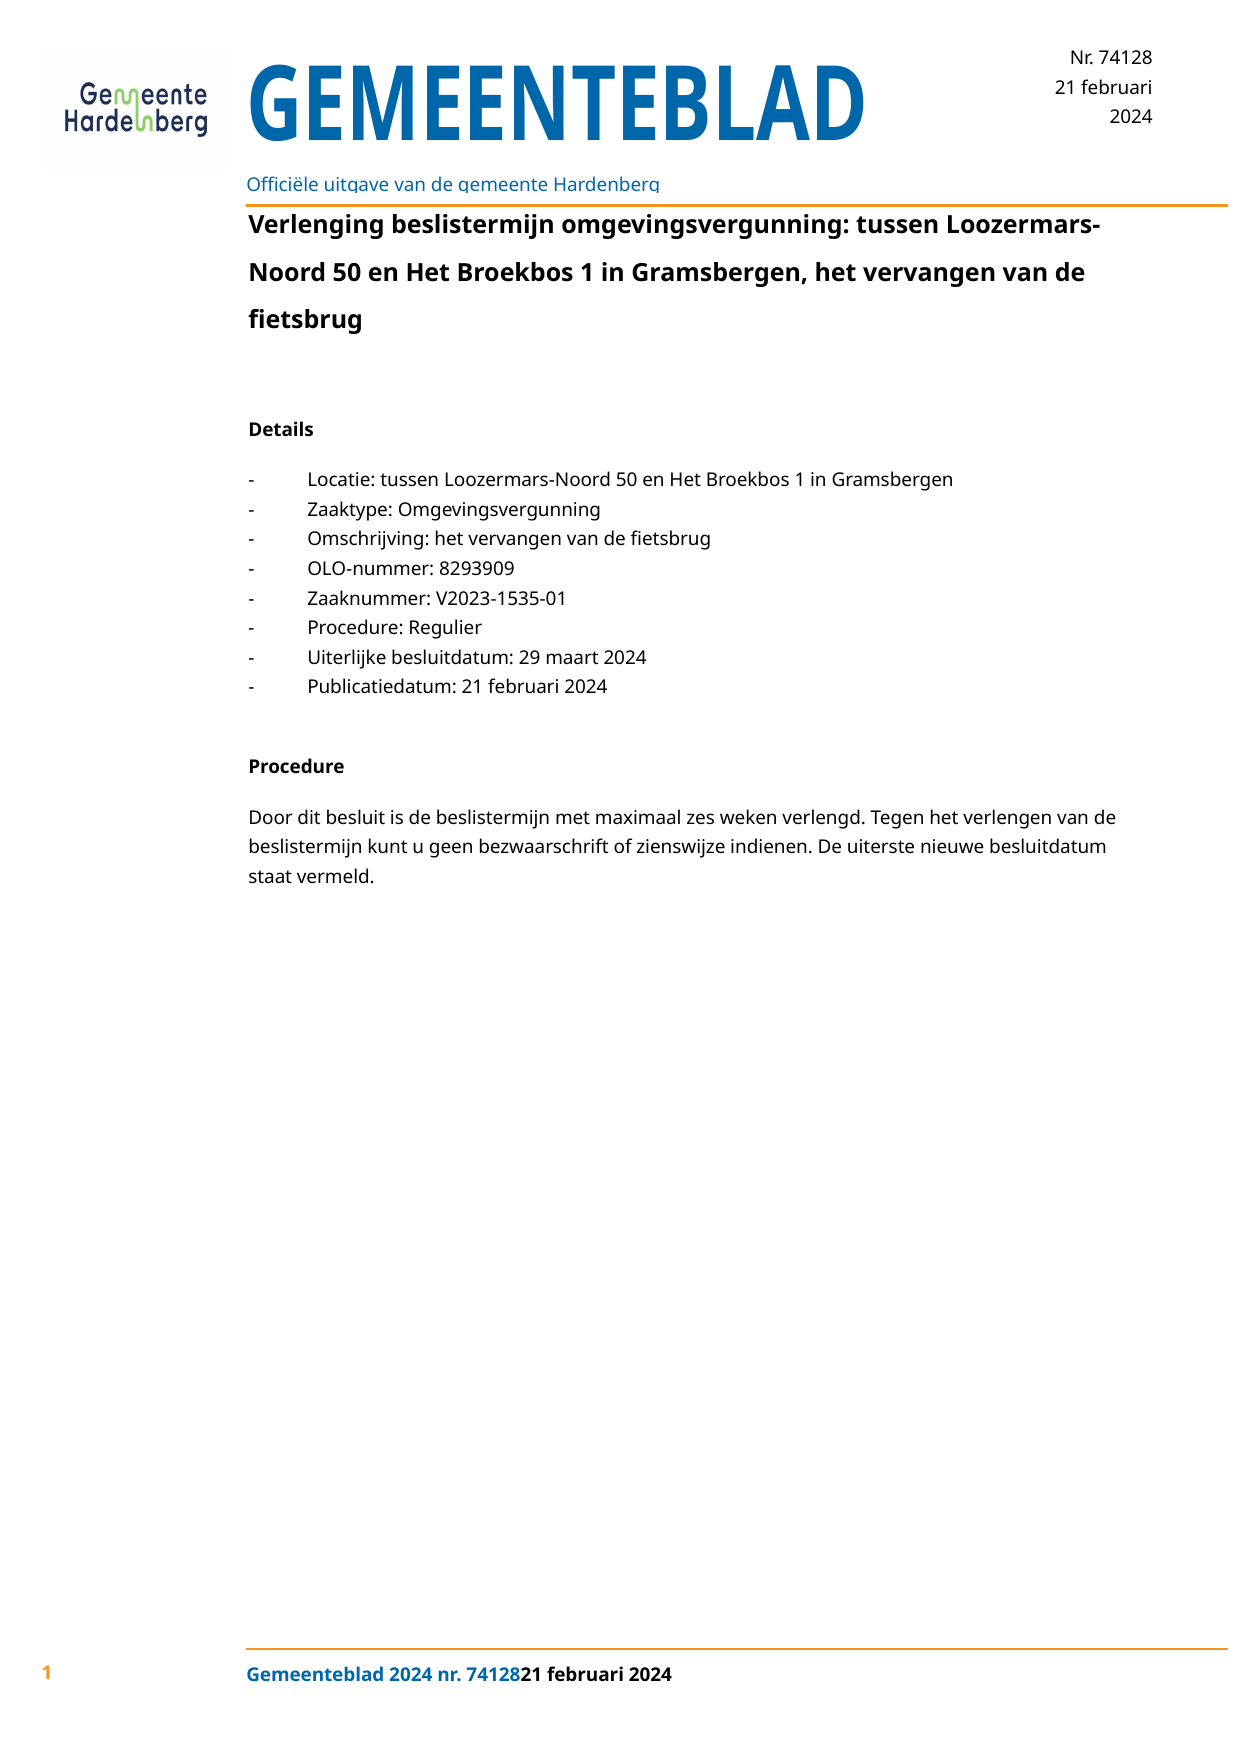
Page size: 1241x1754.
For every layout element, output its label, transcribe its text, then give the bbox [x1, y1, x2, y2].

list Locatie: tussen Loozermars-Noord 50 en Het Broekbos 1 in Gramsbergen [248, 466, 1152, 492]
list OLO-nummer: 8293909 [248, 555, 1152, 581]
list Zaaktype: Omgevingsvergunning [248, 496, 1152, 522]
list Uiterlijke besluitdatum: 29 maart 2024 [248, 644, 1152, 669]
picture [41, 47, 231, 172]
text Door dit besluit is de beslistermijn met maximaal zes weken verlengd. Tegen het verlengen van de beslistermijn kunt u geen bezwaarschrift of zienswijze indienen. De uiterste nieuwe besluitdatum staat vermeld. [248, 804, 1152, 889]
text Procedure [248, 753, 1152, 779]
text Details [248, 416, 1152, 442]
text Verlenging beslistermijn omgevingsvergunning: tussen Loozermars-Noord 50 en Het Broekbos 1 in Gramsbergen, het vervangen van de fietsbrug [248, 207, 1152, 336]
list Publicatiedatum: 21 februari 2024 [248, 673, 1152, 699]
list Procedure: Regulier [248, 614, 1152, 640]
list Omschrijving: het vervangen van de fietsbrug [248, 526, 1152, 551]
list Zaaknummer: V2023-1535-01 [248, 585, 1152, 610]
